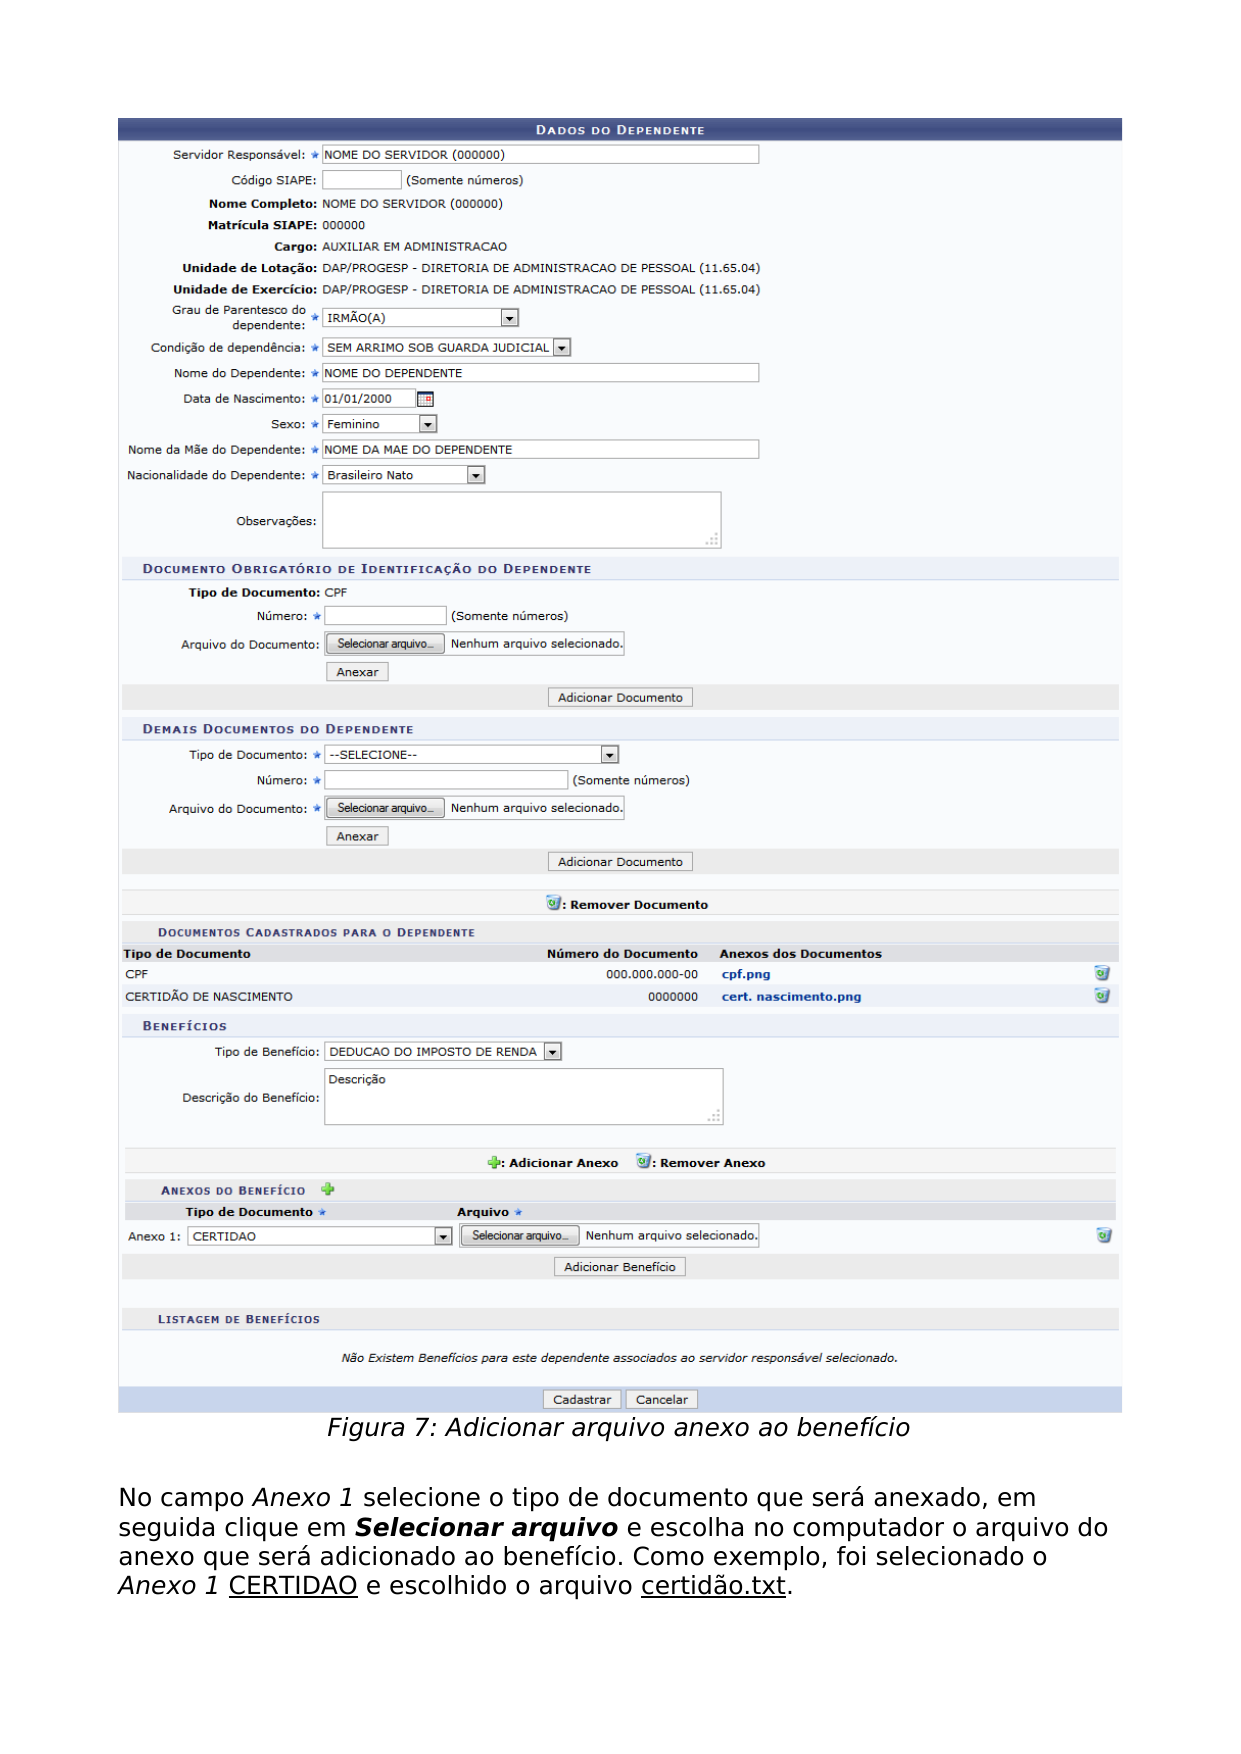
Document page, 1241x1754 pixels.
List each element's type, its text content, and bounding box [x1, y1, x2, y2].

picture [118, 118, 1123, 1413]
text No campo Anexo 1 selecione o tipo de documento que será anexado, em seguida clique em Selecionar arquivo e escolha no computador o arquivo do anexo que será adicionado ao benefício. Como exemplo, foi selecionado o Anexo 1 CERTIDAO e escolhido o arquivo certidão.txt. [118, 1484, 1122, 1600]
text Figura 7: Adicionar arquivo anexo ao benefício [118, 1413, 1122, 1442]
